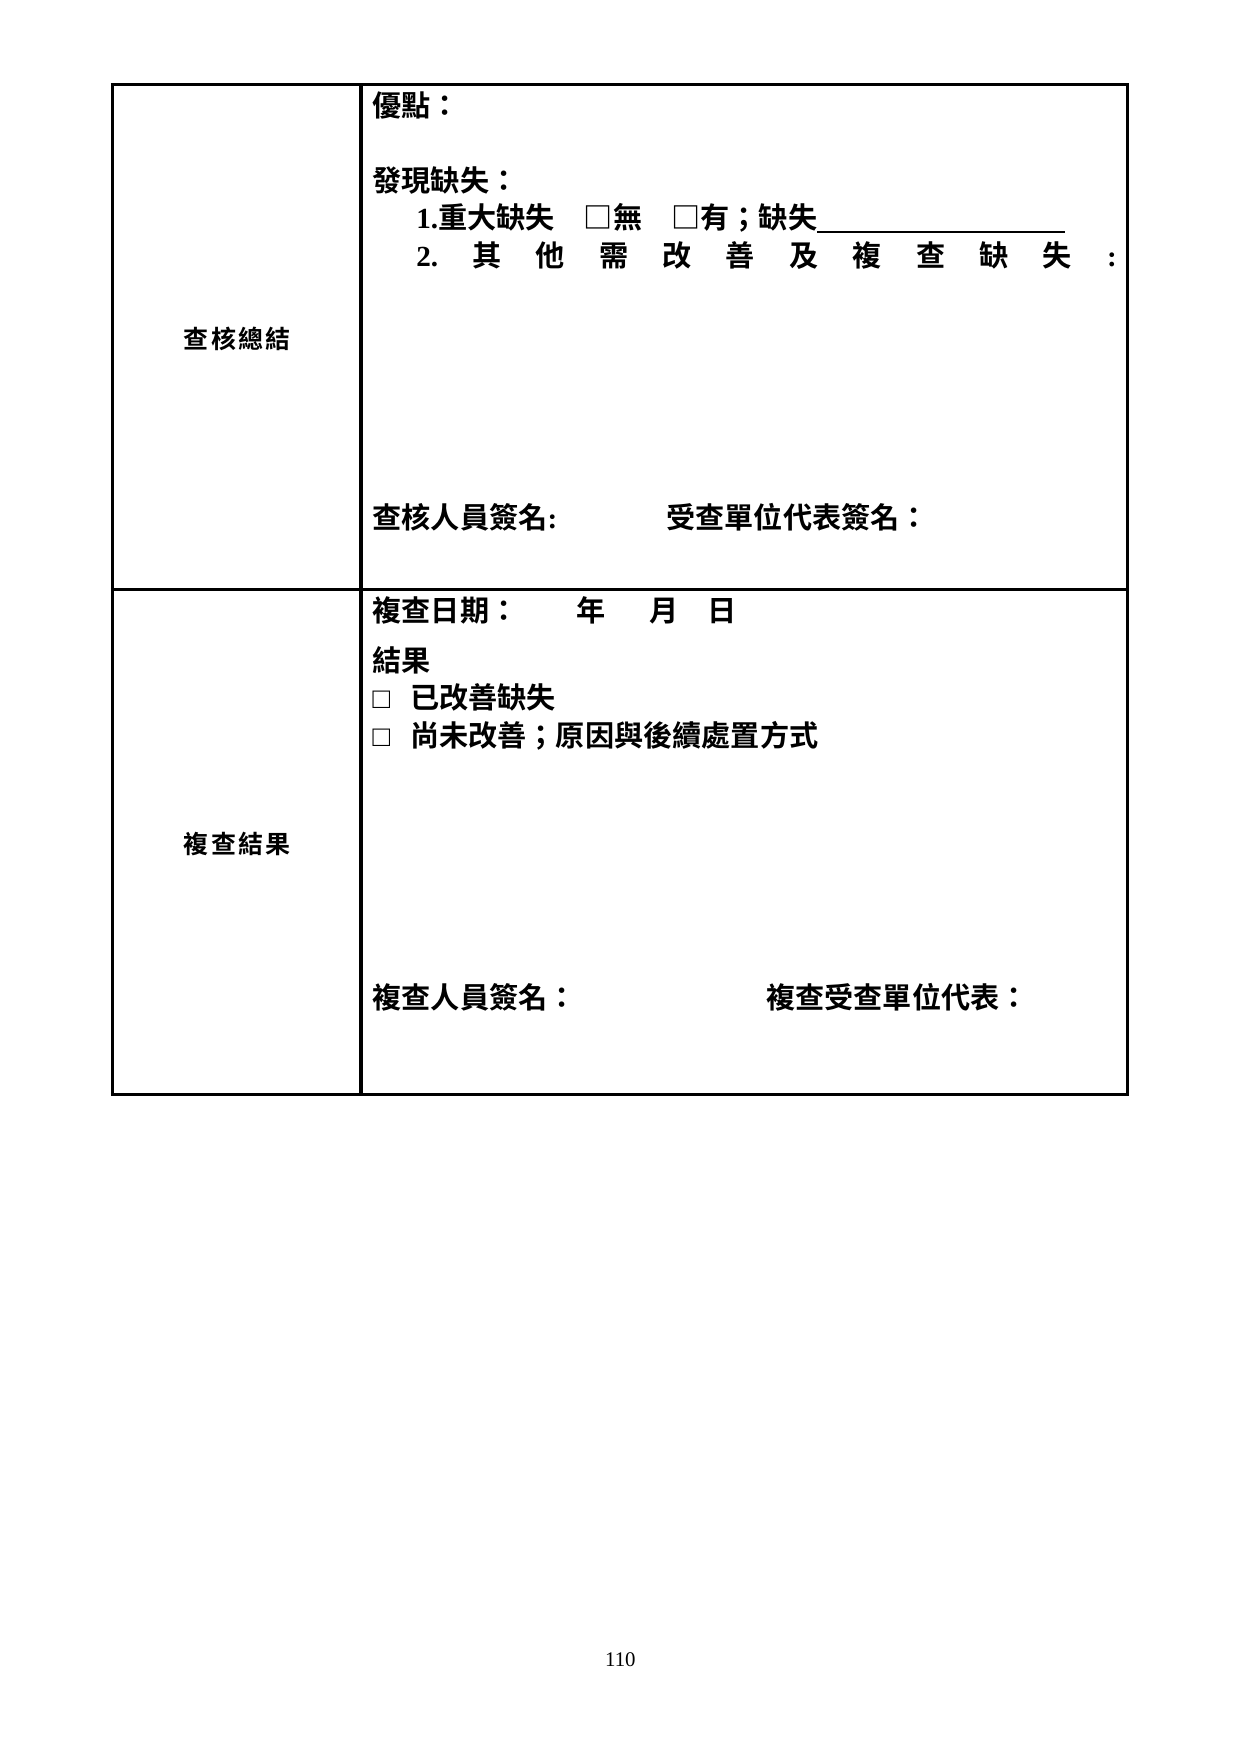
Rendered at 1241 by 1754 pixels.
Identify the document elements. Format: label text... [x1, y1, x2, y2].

table_cell 優點： 發現缺失： 1.重大缺失 □無 □有；缺失 2.其他需改善及複查缺失: 查核人員簽名: 受查單位代表簽名： [363, 86, 1126, 588]
table_cell 複查結果 [114, 591, 359, 1093]
table_cell 複查日期： 年 月 日 結果 已改善缺失 尚未改善；原因與後續處置方式 複查人員簽名： 複查受查單位代表： [363, 591, 1126, 1093]
table_cell 查核總結 [114, 86, 359, 588]
